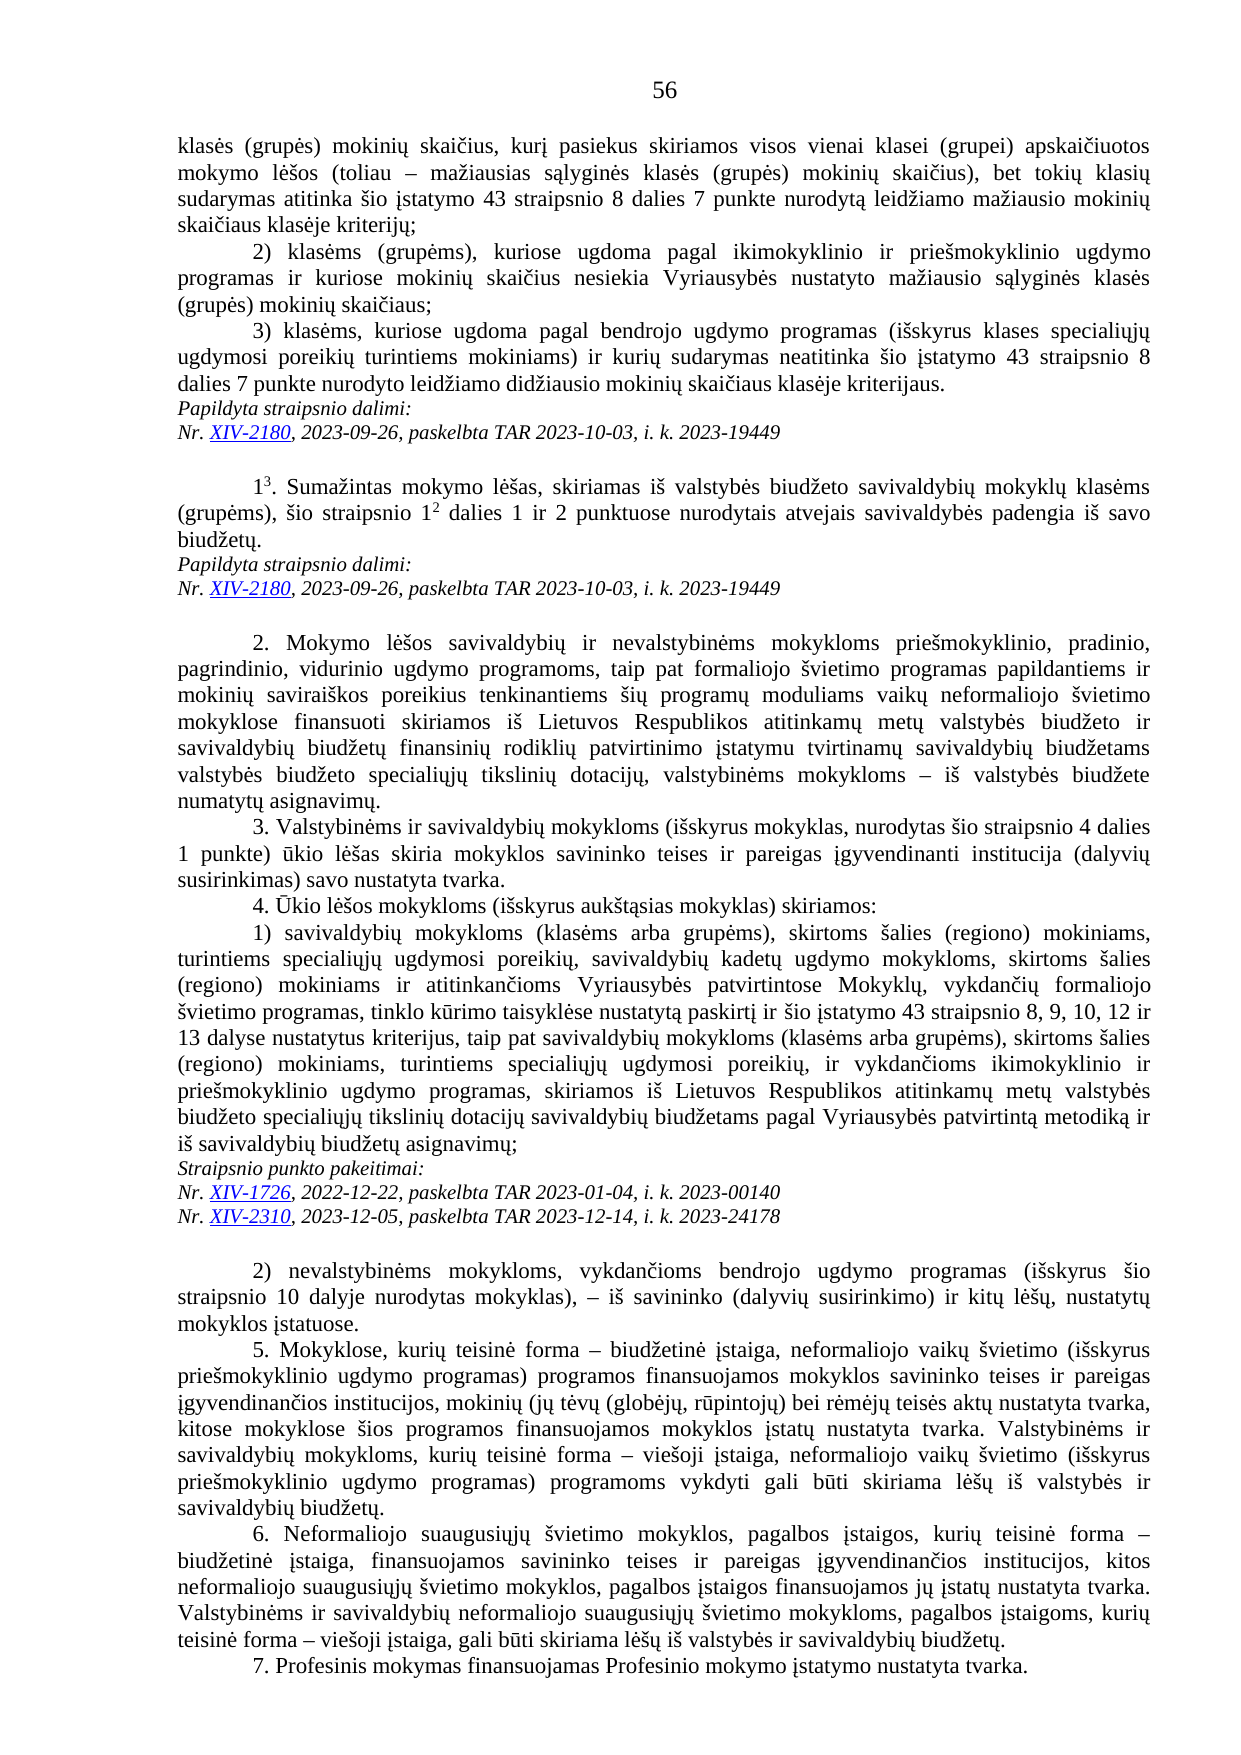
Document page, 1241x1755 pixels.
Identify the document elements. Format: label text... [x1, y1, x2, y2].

text 2. Mokymo lėšos savivaldybių ir nevalstybinėms mokykloms priešmokyklinio, pradinio, pagrindinio, vidurinio ugdymo programoms, taip pat formaliojo švietimo programas papildantiems ir mokinių saviraiškos poreikius tenkinantiems šių programų moduliams vaikų neformaliojo švietimo mokyklose finansuoti skiriamos iš Lietuvos Respublikos atitinkamų metų valstybės biudžeto ir savivaldybių biudžetų finansinių rodiklių patvirtinimo įstatymu tvirtinamų savivaldybių biudžetams valstybės biudžeto specialiųjų tikslinių dotacijų, valstybinėms mokykloms – iš valstybės biudžete numatytų asignavimų. [177, 629, 1152, 813]
text Straipsnio punkto pakeitimai: [177, 1156, 1152, 1180]
text 3. Valstybinėms ir savivaldybių mokykloms (išskyrus mokyklas, nurodytas šio straipsnio 4 dalies 1 punkte) ūkio lėšas skiria mokyklos savininko teises ir pareigas įgyvendinanti institucija (dalyvių susirinkimas) savo nustatyta tvarka. [177, 813, 1152, 892]
text Nr. XIV-2180, 2023-09-26, paskelbta TAR 2023-10-03, i. k. 2023-19449 [177, 576, 1152, 600]
text klasės (grupės) mokinių skaičius, kurį pasiekus skiriamos visos vienai klasei (grupei) apskaičiuotos mokymo lėšos (toliau – mažiausias sąlyginės klasės (grupės) mokinių skaičius), bet tokių klasių sudarymas atitinka šio įstatymo 43 straipsnio 8 dalies 7 punkte nurodytą leidžiamo mažiausio mokinių skaičiaus klasėje kriterijų; [177, 132, 1152, 238]
text Nr. XIV-2180, 2023-09-26, paskelbta TAR 2023-10-03, i. k. 2023-19449 [177, 420, 1152, 444]
text 2) klasėms (grupėms), kuriose ugdoma pagal ikimokyklinio ir priešmokyklinio ugdymo programas ir kuriose mokinių skaičius nesiekia Vyriausybės nustatyto mažiausio sąlyginės klasės (grupės) mokinių skaičiaus; [177, 238, 1152, 317]
text 13. Sumažintas mokymo lėšas, skiriamas iš valstybės biudžeto savivaldybių mokyklų klasėms (grupėms), šio straipsnio 12 dalies 1 ir 2 punktuose nurodytais atvejais savivaldybės padengia iš savo biudžetų. [177, 473, 1152, 552]
text 4. Ūkio lėšos mokykloms (išskyrus aukštąsias mokyklas) skiriamos: [177, 892, 1152, 919]
text Papildyta straipsnio dalimi: [177, 396, 1152, 420]
text 2) nevalstybinėms mokykloms, vykdančioms bendrojo ugdymo programas (išskyrus šio straipsnio 10 dalyje nurodytas mokyklas), – iš savininko (dalyvių susirinkimo) ir kitų lėšų, nustatytų mokyklos įstatuose. [177, 1257, 1152, 1336]
text 6. Neformaliojo suaugusiųjų švietimo mokyklos, pagalbos įstaigos, kurių teisinė forma – biudžetinė įstaiga, finansuojamos savininko teises ir pareigas įgyvendinančios institucijos, kitos neformaliojo suaugusiųjų švietimo mokyklos, pagalbos įstaigos finansuojamos jų įstatų nustatyta tvarka. Valstybinėms ir savivaldybių neformaliojo suaugusiųjų švietimo mokykloms, pagalbos įstaigoms, kurių teisinė forma – viešoji įstaiga, gali būti skiriama lėšų iš valstybės ir savivaldybių biudžetų. [177, 1520, 1152, 1652]
text 7. Profesinis mokymas finansuojamas Profesinio mokymo įstatymo nustatyta tvarka. [177, 1652, 1152, 1678]
text 1) savivaldybių mokykloms (klasėms arba grupėms), skirtoms šalies (regiono) mokiniams, turintiems specialiųjų ugdymosi poreikių, savivaldybių kadetų ugdymo mokykloms, skirtoms šalies (regiono) mokiniams ir atitinkančioms Vyriausybės patvirtintose Mokyklų, vykdančių formaliojo švietimo programas, tinklo kūrimo taisyklėse nustatytą paskirtį ir šio įstatymo 43 straipsnio 8, 9, 10, 12 ir 13 dalyse nustatytus kriterijus, taip pat savivaldybių mokykloms (klasėms arba grupėms), skirtoms šalies (regiono) mokiniams, turintiems specialiųjų ugdymosi poreikių, ir vykdančioms ikimokyklinio ir priešmokyklinio ugdymo programas, skiriamos iš Lietuvos Respublikos atitinkamų metų valstybės biudžeto specialiųjų tikslinių dotacijų savivaldybių biudžetams pagal Vyriausybės patvirtintą metodiką ir iš savivaldybių biudžetų asignavimų; [177, 919, 1152, 1156]
text 3) klasėms, kuriose ugdoma pagal bendrojo ugdymo programas (išskyrus klases specialiųjų ugdymosi poreikių turintiems mokiniams) ir kurių sudarymas neatitinka šio įstatymo 43 straipsnio 8 dalies 7 punkte nurodyto leidžiamo didžiausio mokinių skaičiaus klasėje kriterijaus. [177, 317, 1152, 396]
text Nr. XIV-2310, 2023-12-05, paskelbta TAR 2023-12-14, i. k. 2023-24178 [177, 1204, 1152, 1228]
text Nr. XIV-1726, 2022-12-22, paskelbta TAR 2023-01-04, i. k. 2023-00140 [177, 1180, 1152, 1204]
text Papildyta straipsnio dalimi: [177, 552, 1152, 576]
text 5. Mokyklose, kurių teisinė forma – biudžetinė įstaiga, neformaliojo vaikų švietimo (išskyrus priešmokyklinio ugdymo programas) programos finansuojamos mokyklos savininko teises ir pareigas įgyvendinančios institucijos, mokinių (jų tėvų (globėjų, rūpintojų) bei rėmėjų teisės aktų nustatyta tvarka, kitose mokyklose šios programos finansuojamos mokyklos įstatų nustatyta tvarka. Valstybinėms ir savivaldybių mokykloms, kurių teisinė forma – viešoji įstaiga, neformaliojo vaikų švietimo (išskyrus priešmokyklinio ugdymo programas) programoms vykdyti gali būti skiriama lėšų iš valstybės ir savivaldybių biudžetų. [177, 1336, 1152, 1520]
